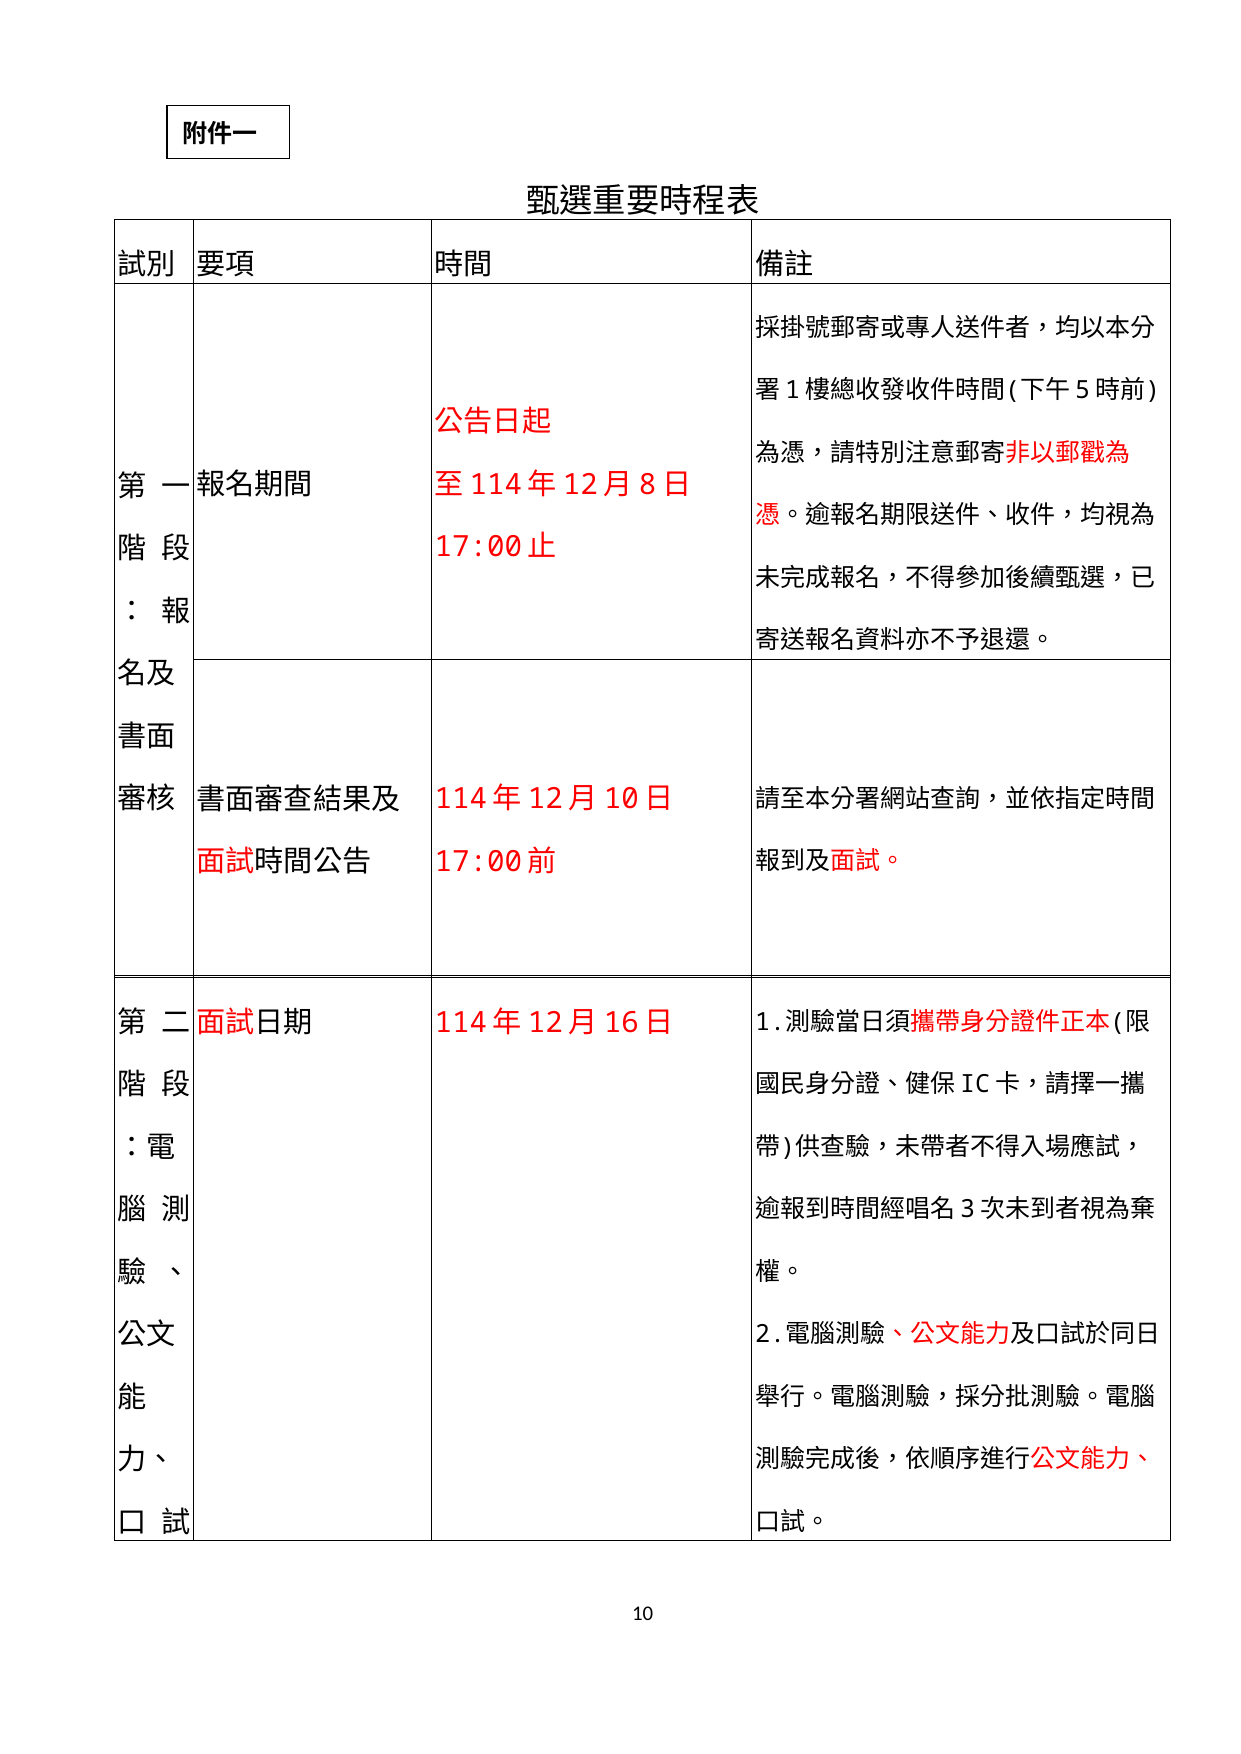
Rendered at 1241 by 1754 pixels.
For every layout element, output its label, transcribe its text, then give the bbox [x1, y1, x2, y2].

table_cell 報名期間 [194, 284, 431, 659]
table_header 時間 [432, 220, 751, 283]
text 附件一一 [182, 113, 274, 150]
table_cell 1.測驗當日須攜帶身分證件正本(限國民身分證、健保IC卡，請擇一攜帶)供查驗，未帶者不得入場應試，逾報到時間經唱名3次未到者視為棄權。 2.電腦測驗、公文能力及口試於同日舉行。電腦測驗，採分批測驗。電腦測驗完成後，依順序進行公文能力、口試。 [752, 978, 1170, 1540]
table_cell 請至本分署網站查詢，並依指定時間報到及面試。 [752, 660, 1170, 974]
table_cell 公告日起 至114年12月8日17:00止 [432, 284, 751, 659]
text [168, 106, 289, 158]
table_cell 第 二 階 段 ：電 腦 測 驗 、公文能力、口 試 [115, 978, 193, 1540]
table_header 備註 [752, 220, 1170, 283]
table_header 要項 [194, 220, 431, 283]
table_cell 第 一 階 段 ： 報名及書面審核 [115, 284, 193, 974]
table_cell 採掛號郵寄或專人送件者，均以本分署1樓總收發收件時間(下午5時前)為憑，請特別注意郵寄非以郵戳為憑。逾報名期限送件、收件，均視為未完成報名，不得參加後續甄選，已寄送報名資料亦不予退還。 [752, 284, 1170, 659]
table_header 試別 [115, 220, 193, 283]
table_cell 書面審查結果及面試時間公告 [194, 660, 431, 974]
table_cell 面試日期 [194, 978, 431, 1540]
table_cell 114年12月16日 [432, 978, 751, 1540]
table_cell 114年12月10日17:00前 [432, 660, 751, 974]
text 甄選重要時程表 [162, 157, 1122, 219]
